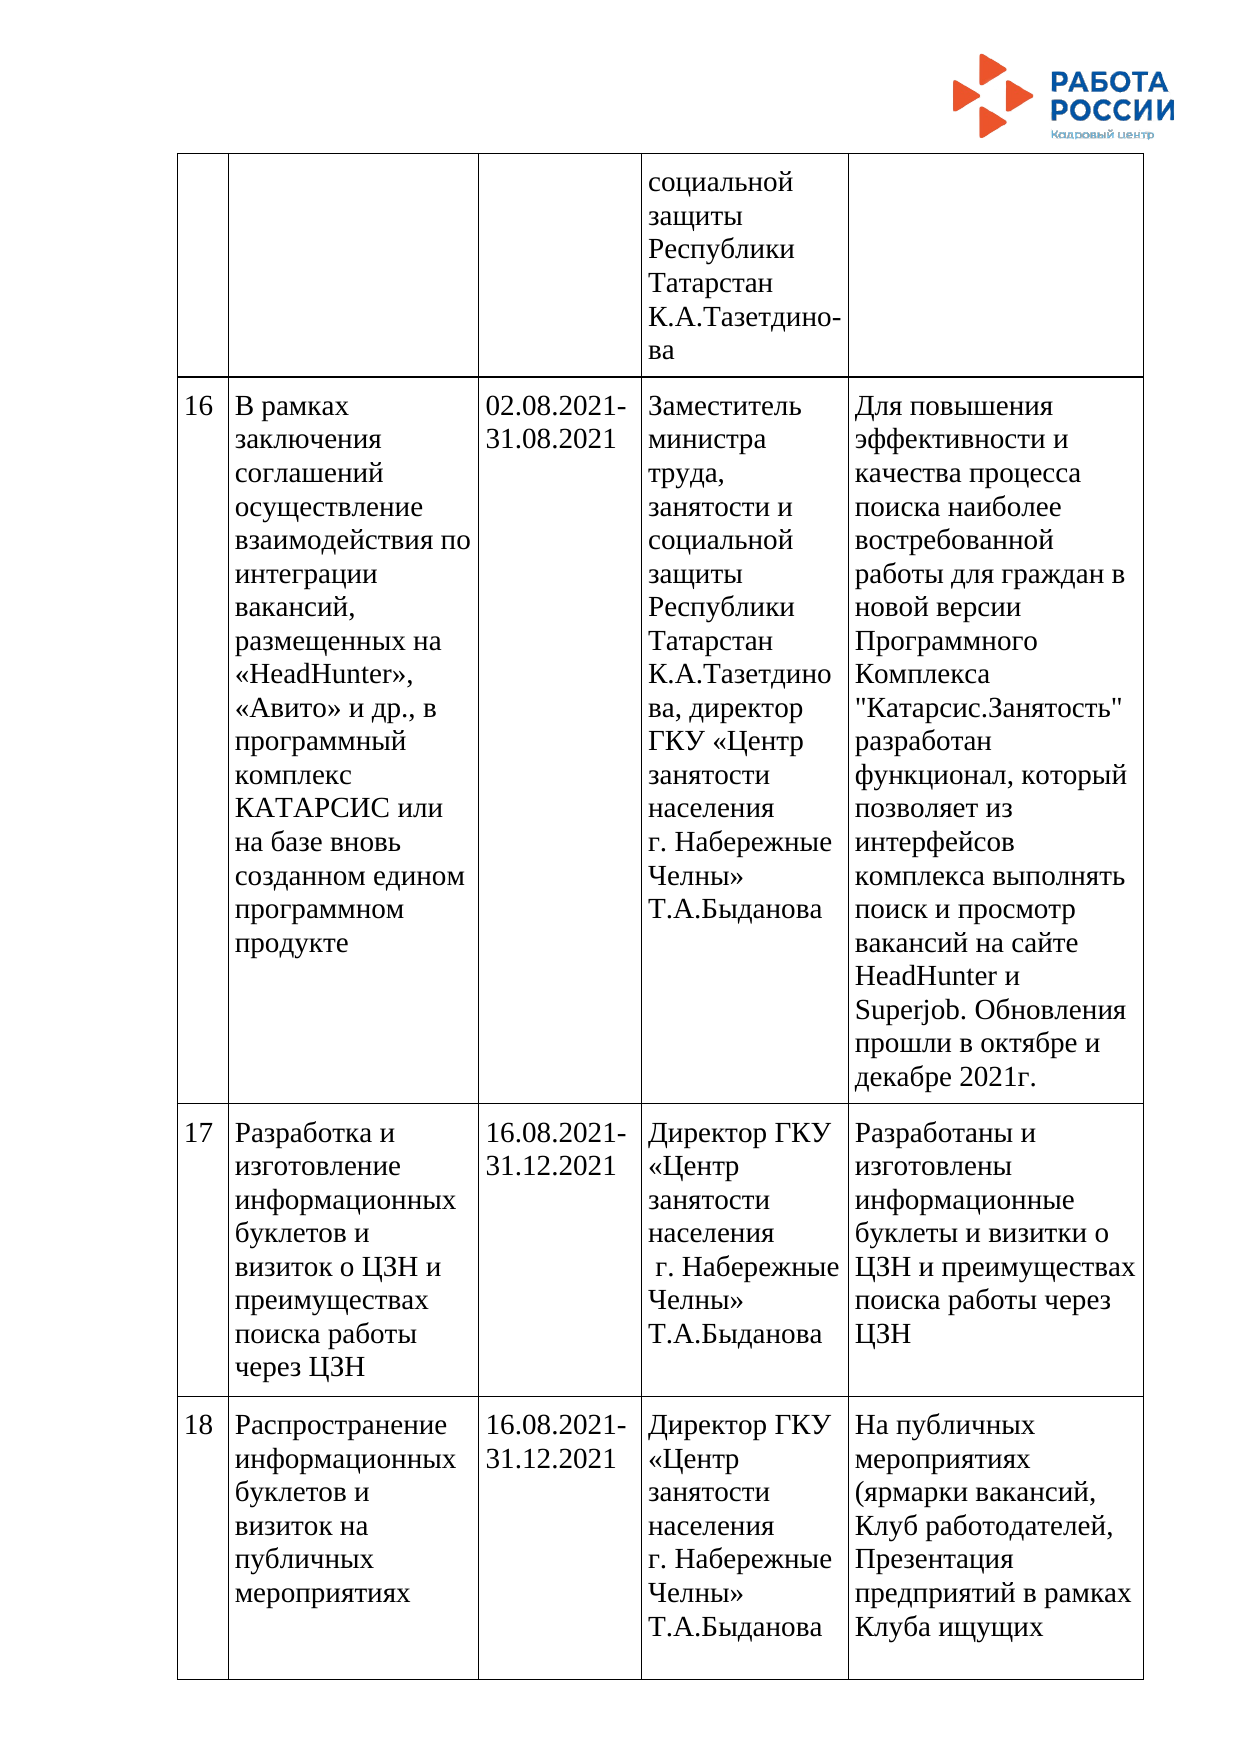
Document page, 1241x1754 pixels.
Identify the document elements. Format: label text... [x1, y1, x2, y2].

table_cell [229, 154, 478, 376]
table_cell В рамках заключения соглашений осуществление взаимодействия по интеграции вакансий, размещенных на «HeadHunter», «Авито» и др., в программный комплекс КАТАРСИС или на базе вновь созданном едином программном продукте [229, 378, 478, 1103]
table_cell Разработаны и изготовлены информационные буклеты и визитки о ЦЗН и преимуществах поиска работы через ЦЗН [849, 1104, 1143, 1396]
table_cell Заместитель министра труда, занятости и социальной защиты Республики Татарстан К.А.Тазетдинова, директор ГКУ «Центр занятости населения г. Набережные Челны» Т.А.Быданова [642, 378, 848, 1103]
table_cell Для повышения эффективности и качества процесса поиска наиболее востребованной работы для граждан в новой версии Программного Комплекса "Катарсис.Занятость" разработан функционал, который позволяет из интерфейсов комплекса выполнять поиск и просмотр вакансий на сайте HeadHunter и Superjob. Обновления прошли в октябре и декабре 2021г. [849, 378, 1143, 1103]
table_cell 17 [178, 1104, 228, 1396]
table_cell 02.08.2021-31.08.2021 [479, 378, 641, 1103]
table_cell Распространение информационных буклетов и визиток на публичных мероприятиях [229, 1397, 478, 1679]
table_cell [849, 154, 1143, 376]
table_cell 18 [178, 1397, 228, 1679]
table_cell 16 [178, 378, 228, 1103]
table_cell 16.08.2021-31.12.2021 [479, 1397, 641, 1679]
table_cell Директор ГКУ «Центр занятости населения г. Набережные Челны» Т.А.Быданова [642, 1397, 848, 1679]
table_cell 16.08.2021-31.12.2021 [479, 1104, 641, 1396]
table_cell На публичных мероприятиях (ярмарки вакансий, Клуб работодателей, Презентация предприятий в рамках Клуба ищущих [849, 1397, 1143, 1679]
table_cell [479, 154, 641, 376]
table_cell Разработка и изготовление информационных буклетов и визиток о ЦЗН и преимуществах поиска работы через ЦЗН [229, 1104, 478, 1396]
table_cell социальной защиты Республики Татарстан К.А.Тазетдино-ва [642, 154, 848, 376]
table_cell [178, 154, 228, 376]
table_cell Директор ГКУ «Центр занятости населения г. Набережные Челны» Т.А.Быданова [642, 1104, 848, 1396]
